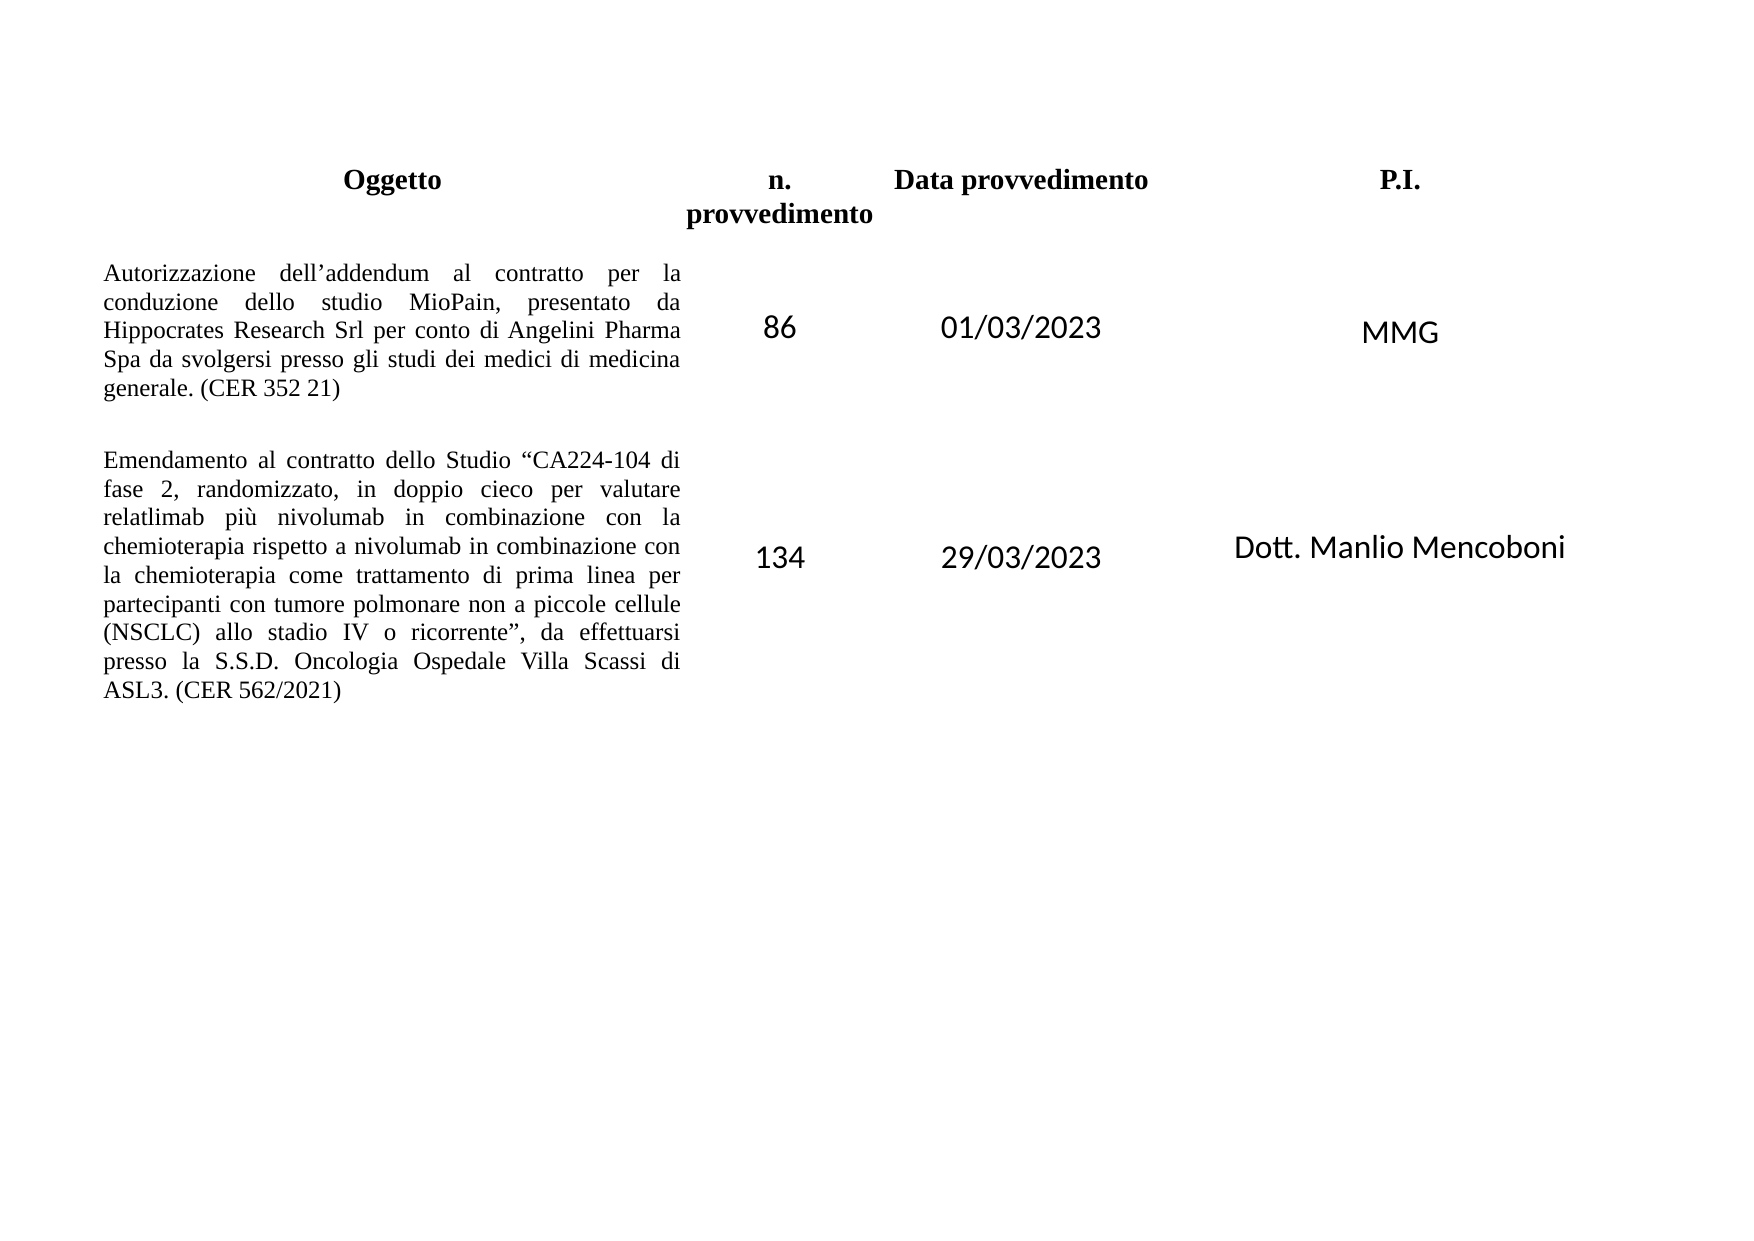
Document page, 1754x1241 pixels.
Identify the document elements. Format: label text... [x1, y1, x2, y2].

table_header Oggetto [103, 134, 681, 229]
table_cell 134 [681, 416, 878, 704]
table_cell 86 [681, 229, 878, 416]
table_header Data provvedimento [878, 134, 1164, 229]
table_cell Emendamento al contratto dello Studio “CA224-104 di fase 2, randomizzato, in doppio cieco per valutare relatlimab più nivolumab in combinazione con la chemioterapia rispetto a nivolumab in combinazione con la chemioterapia come trattamento di prima linea per partecipanti con tumore polmonare non a piccole cellule (NSCLC) allo stadio IV o ricorrente”, da effettuarsi presso la S.S.D. Oncologia Ospedale Villa Scassi di ASL3. (CER 562/2021) [103, 416, 681, 704]
table_cell MMG [1164, 229, 1636, 416]
table_cell 01/03/2023 [878, 229, 1164, 416]
table_cell Autorizzazione dell’addendum al contratto per la conduzione dello studio MioPain, presentato da Hippocrates Research Srl per conto di Angelini Pharma Spa da svolgersi presso gli studi dei medici di medicina generale. (CER 352 21) [103, 229, 681, 416]
table_cell Dott. Manlio Mencoboni [1164, 416, 1636, 704]
table_cell 29/03/2023 [878, 416, 1164, 704]
table_header n. provvedimento [681, 134, 878, 229]
table_header P.I. [1164, 134, 1636, 229]
